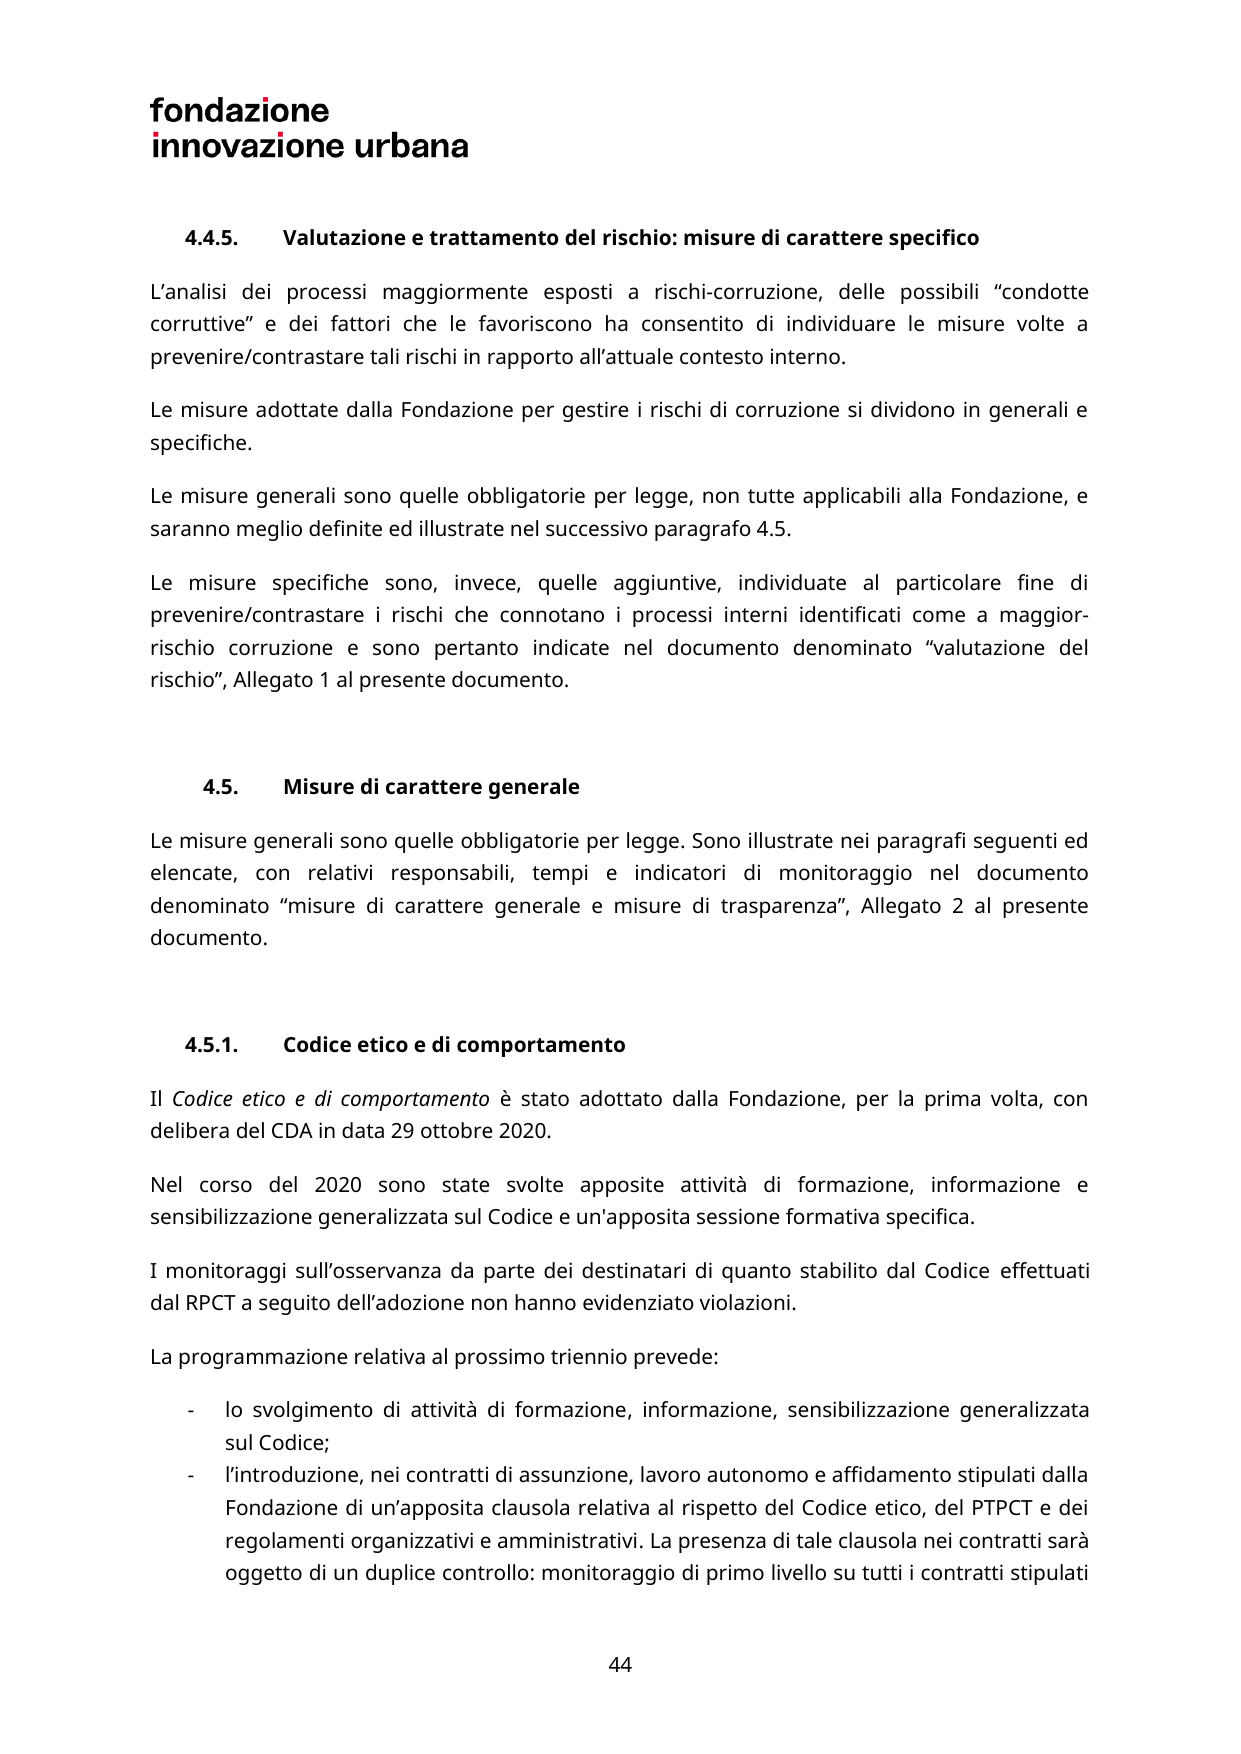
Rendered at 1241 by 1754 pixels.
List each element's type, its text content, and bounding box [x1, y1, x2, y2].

list lo svolgimento di attività di formazione, informazione, sensibilizzazione generalizzata sul Codice; [187, 1395, 1090, 1456]
text Il Codice etico e di comportamento è stato adottato dalla Fondazione, per la prima volta, con delibera del CDA in data 29 ottobre 2020. [150, 1084, 1090, 1145]
list Misure di carattere generale [238, 772, 1090, 801]
list l’introduzione, nei contratti di assunzione, lavoro autonomo e affidamento stipulati dalla Fondazione di un’apposita clausola relativa al rispetto del Codice etico, del PTPCT e dei regolamenti organizzativi e amministrativi. La presenza di tale clausola nei contratti sarà oggetto di un duplice controllo: monitoraggio di primo livello su tutti i contratti stipulati [187, 1461, 1090, 1587]
text Le misure generali sono quelle obbligatorie per legge, non tutte applicabili alla Fondazione, e saranno meglio definite ed illustrate nel successivo paragrafo 4.5. [150, 482, 1090, 543]
text L’analisi dei processi maggiormente esposti a rischi-corruzione, delle possibili “condotte corruttive” e dei fattori che le favoriscono ha consentito di individuare le misure volte a prevenire/contrastare tali rischi in rapporto all’attuale contesto interno. [150, 277, 1090, 371]
list Codice etico e di comportamento [238, 1030, 1090, 1059]
picture [150, 75, 1083, 175]
text Le misure specifiche sono, invece, quelle aggiuntive, individuate al particolare fine di prevenire/contrastare i rischi che connotano i processi interni identificati come a maggior-rischio corruzione e sono pertanto indicate nel documento denominato “valutazione del rischio”, Allegato 1 al presente documento. [150, 568, 1090, 694]
text I monitoraggi sull’osservanza da parte dei destinatari di quanto stabilito dal Codice effettuati dal RPCT a seguito dell’adozione non hanno evidenziato violazioni. [150, 1256, 1090, 1317]
text Le misure adottate dalla Fondazione per gestire i rischi di corruzione si dividono in generali e specifiche. [150, 396, 1090, 457]
list Valutazione e trattamento del rischio: misure di carattere specifico [238, 223, 1090, 252]
text La programmazione relativa al prossimo triennio prevede: [150, 1342, 1090, 1370]
text Nel corso del 2020 sono state svolte apposite attività di formazione, informazione e sensibilizzazione generalizzata sul Codice e un'apposita sessione formativa specifica. [150, 1170, 1090, 1231]
text Le misure generali sono quelle obbligatorie per legge. Sono illustrate nei paragrafi seguenti ed elencate, con relativi responsabili, tempi e indicatori di monitoraggio nel documento denominato “misure di carattere generale e misure di trasparenza”, Allegato 2 al presente documento. [150, 826, 1090, 952]
